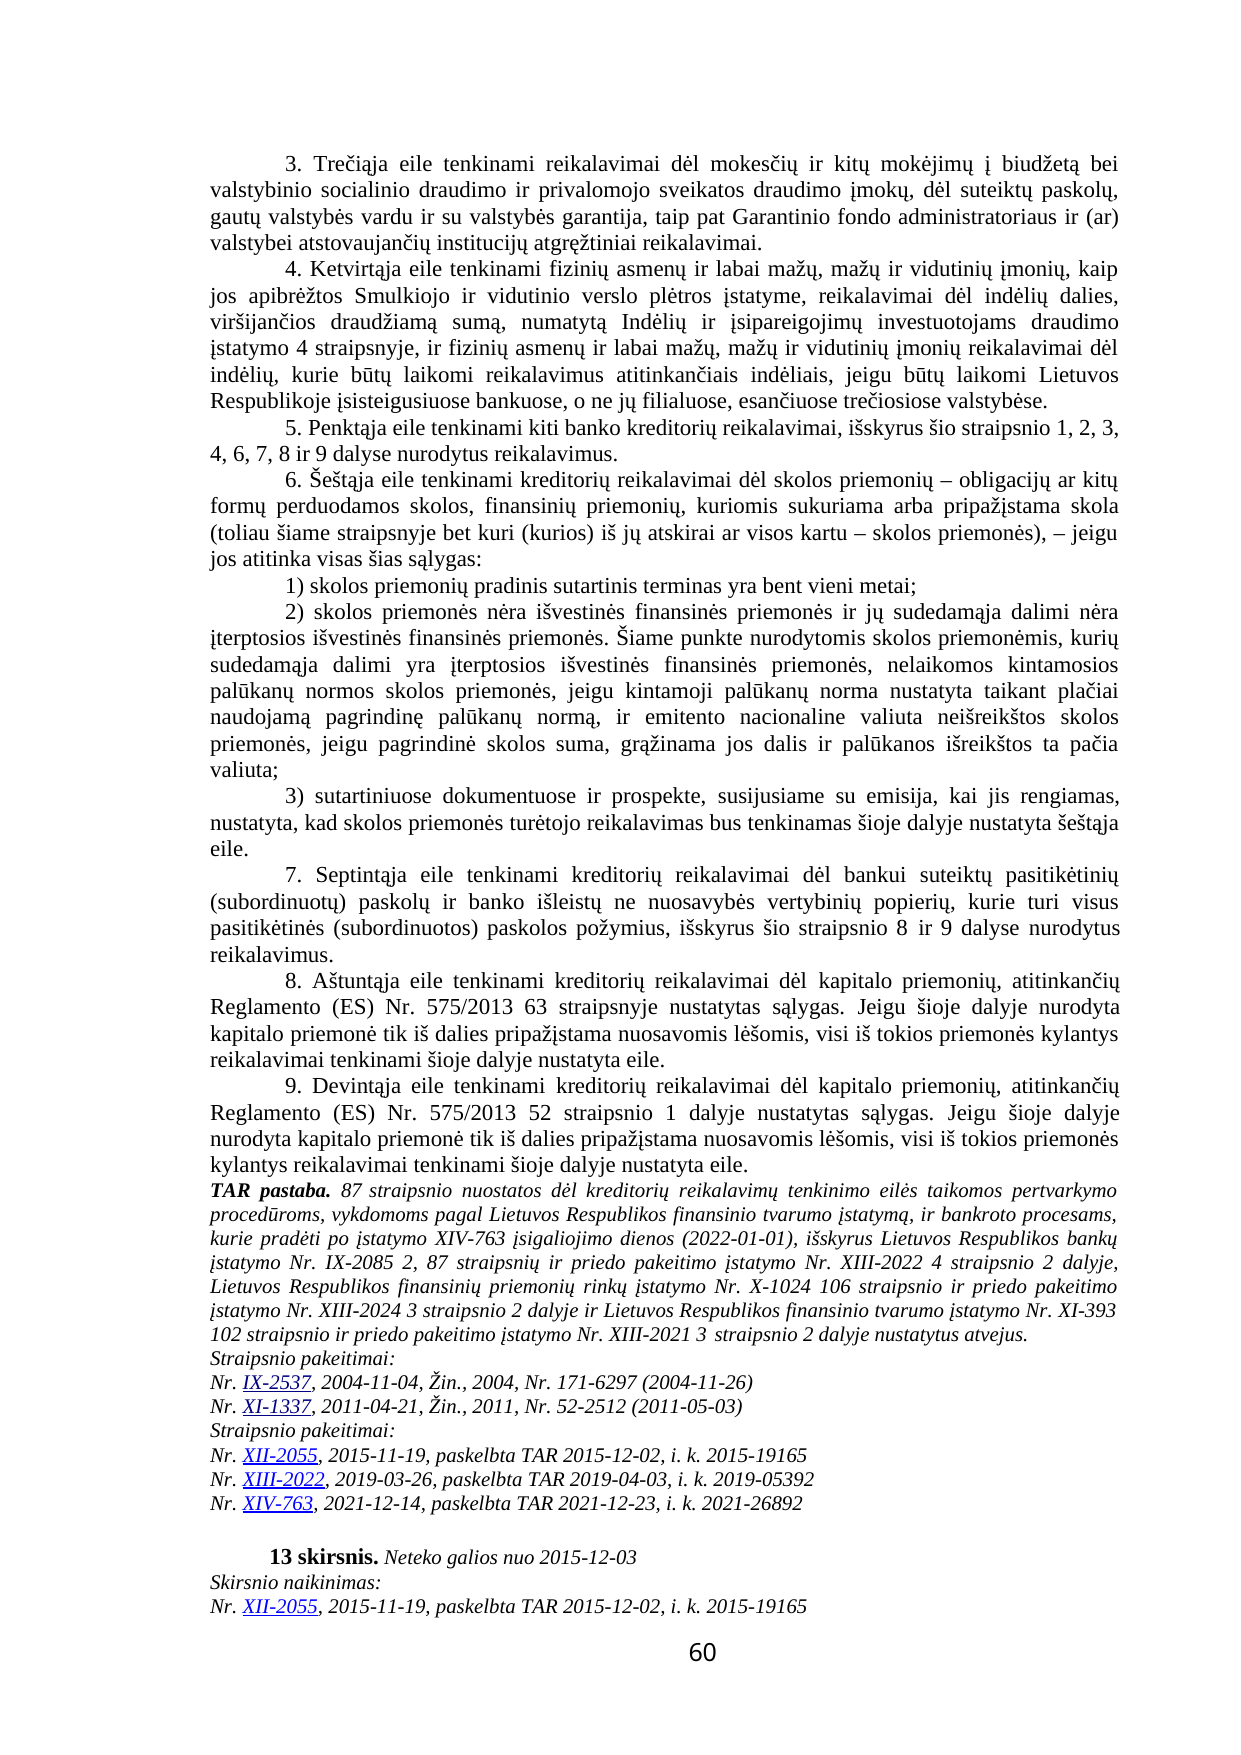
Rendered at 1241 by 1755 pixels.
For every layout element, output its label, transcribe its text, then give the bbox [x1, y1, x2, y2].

text 1) skolos priemonių pradinis sutartinis terminas yra bent vieni metai; [210, 572, 1120, 598]
text Nr. IX-2537, 2004-11-04, Žin., 2004, Nr. 171-6297 (2004-11-26) [210, 1370, 1120, 1394]
text 5. Penktąja eile tenkinami kiti banko kreditorių reikalavimai, išskyrus šio straipsnio 1, 2, 3, 4, 6, 7, 8 ir 9 dalyse nurodytus reikalavimus. [210, 413, 1120, 466]
text 2) skolos priemonės nėra išvestinės finansinės priemonės ir jų sudedamąja dalimi nėra įterptosios išvestinės finansinės priemonės. Šiame punkte nurodytomis skolos priemonėmis, kurių sudedamąja dalimi yra įterptosios išvestinės finansinės priemonės, nelaikomos kintamosios palūkanų normos skolos priemonės, jeigu kintamoji palūkanų norma nustatyta taikant plačiai naudojamą pagrindinę palūkanų normą, ir emitento nacionaline valiuta neišreikštos skolos priemonės, jeigu pagrindinė skolos suma, grąžinama jos dalis ir palūkanos išreikštos ta pačia valiuta; [210, 598, 1120, 782]
text 3) sutartiniuose dokumentuose ir prospekte, susijusiame su emisija, kai jis rengiamas, nustatyta, kad skolos priemonės turėtojo reikalavimas bus tenkinamas šioje dalyje nustatyta šeštąja eile. [210, 782, 1120, 862]
text 13 skirsnis. Neteko galios nuo 2015-12-03 [210, 1543, 1120, 1570]
text Nr. XIV-763, 2021-12-14, paskelbta TAR 2021-12-23, i. k. 2021-26892 [210, 1491, 1120, 1515]
text Nr. XIII-2022, 2019-03-26, paskelbta TAR 2019-04-03, i. k. 2019-05392 [210, 1467, 1120, 1491]
text Straipsnio pakeitimai: [210, 1346, 1120, 1370]
text Straipsnio pakeitimai: [210, 1418, 1120, 1442]
text 7. Septintąja eile tenkinami kreditorių reikalavimai dėl bankui suteiktų pasitikėtinių (subordinuotų) paskolų ir banko išleistų ne nuosavybės vertybinių popierių, kurie turi visus pasitikėtinės (subordinuotos) paskolos požymius, išskyrus šio straipsnio 8 ir 9 dalyse nurodytus reikalavimus. [210, 862, 1120, 967]
text 4. Ketvirtąja eile tenkinami fizinių asmenų ir labai mažų, mažų ir vidutinių įmonių, kaip jos apibrėžtos Smulkiojo ir vidutinio verslo plėtros įstatyme, reikalavimai dėl indėlių dalies, viršijančios draudžiamą sumą, numatytą Indėlių ir įsipareigojimų investuotojams draudimo įstatymo 4 straipsnyje, ir fizinių asmenų ir labai mažų, mažų ir vidutinių įmonių reikalavimai dėl indėlių, kurie būtų laikomi reikalavimus atitinkančiais indėliais, jeigu būtų laikomi Lietuvos Respublikoje įsisteigusiuose bankuose, o ne jų filialuose, esančiuose trečiosiose valstybėse. [210, 255, 1120, 413]
text 8. Aštuntąja eile tenkinami kreditorių reikalavimai dėl kapitalo priemonių, atitinkančių Reglamento (ES) Nr. 575/2013 63 straipsnyje nustatytas sąlygas. Jeigu šioje dalyje nurodyta kapitalo priemonė tik iš dalies pripažįstama nuosavomis lėšomis, visi iš tokios priemonės kylantys reikalavimai tenkinami šioje dalyje nustatyta eile. [210, 967, 1120, 1072]
text 9. Devintąja eile tenkinami kreditorių reikalavimai dėl kapitalo priemonių, atitinkančių Reglamento (ES) Nr. 575/2013 52 straipsnio 1 dalyje nustatytas sąlygas. Jeigu šioje dalyje nurodyta kapitalo priemonė tik iš dalies pripažįstama nuosavomis lėšomis, visi iš tokios priemonės kylantys reikalavimai tenkinami šioje dalyje nustatyta eile. [210, 1072, 1120, 1178]
text Nr. XII-2055, 2015-11-19, paskelbta TAR 2015-12-02, i. k. 2015-19165 [210, 1594, 1120, 1618]
text TAR pastaba. 87 straipsnio nuostatos dėl kreditorių reikalavimų tenkinimo eilės taikomos pertvarkymo procedūroms, vykdomoms pagal Lietuvos Respublikos finansinio tvarumo įstatymą, ir bankroto procesams, kurie pradėti po įstatymo XIV-763 įsigaliojimo dienos (2022-01-01), išskyrus Lietuvos Respublikos bankų įstatymo Nr. IX-2085 2, 87 straipsnių ir priedo pakeitimo įstatymo Nr. XIII-2022 4 straipsnio 2 dalyje, Lietuvos Respublikos finansinių priemonių rinkų įstatymo Nr. X-1024 106 straipsnio ir priedo pakeitimo įstatymo Nr. XIII-2024 3 straipsnio 2 dalyje ir Lietuvos Respublikos finansinio tvarumo įstatymo Nr. XI-393 102 straipsnio ir priedo pakeitimo įstatymo Nr. XIII-2021 3 straipsnio 2 dalyje nustatytus atvejus. [210, 1178, 1120, 1346]
text Skirsnio naikinimas: [210, 1570, 1120, 1594]
text 3. Trečiąja eile tenkinami reikalavimai dėl mokesčių ir kitų mokėjimų į biudžetą bei valstybinio socialinio draudimo ir privalomojo sveikatos draudimo įmokų, dėl suteiktų paskolų, gautų valstybės vardu ir su valstybės garantija, taip pat Garantinio fondo administratoriaus ir (ar) valstybei atstovaujančių institucijų atgręžtiniai reikalavimai. [210, 150, 1120, 255]
text Nr. XI-1337, 2011-04-21, Žin., 2011, Nr. 52-2512 (2011-05-03) [210, 1394, 1120, 1418]
text 6. Šeštąja eile tenkinami kreditorių reikalavimai dėl skolos priemonių – obligacijų ar kitų formų perduodamos skolos, finansinių priemonių, kuriomis sukuriama arba pripažįstama skola (toliau šiame straipsnyje bet kuri (kurios) iš jų atskirai ar visos kartu – skolos priemonės), – jeigu jos atitinka visas šias sąlygas: [210, 466, 1120, 572]
text Nr. XII-2055, 2015-11-19, paskelbta TAR 2015-12-02, i. k. 2015-19165 [210, 1442, 1120, 1467]
